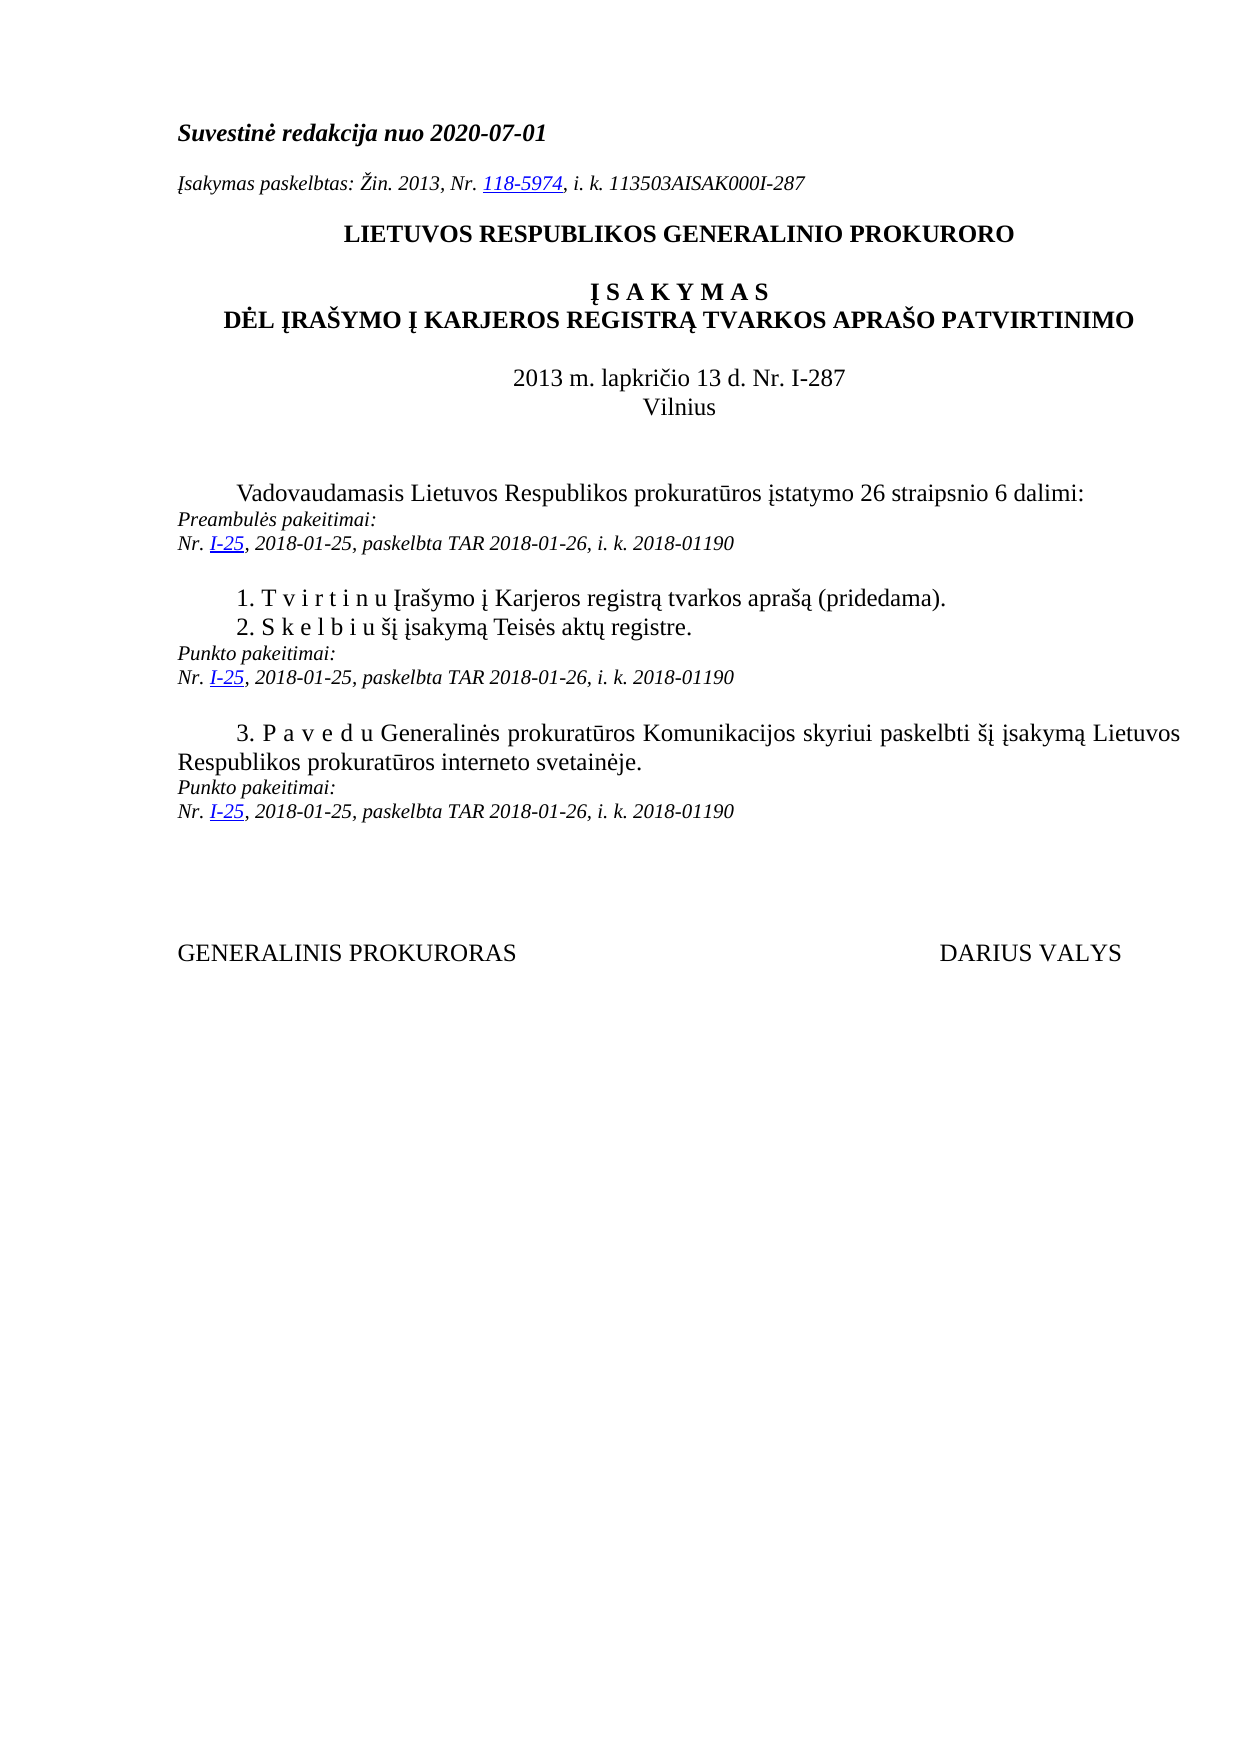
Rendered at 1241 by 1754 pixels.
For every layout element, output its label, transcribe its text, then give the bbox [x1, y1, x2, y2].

text DĖL ĮRAŠYMO Į KARJEROS REGISTRĄ TVARKOS APRAŠO PATVIRTINIMO [177, 305, 1181, 334]
text į s a k y m a s [177, 277, 1181, 305]
text 2. S k e l b i u šį įsakymą Teisės aktų registre. [177, 612, 1181, 641]
text Nr. I-25, 2018-01-25, paskelbta TAR 2018-01-26, i. k. 2018-01190 [177, 665, 1181, 689]
text Preambulės pakeitimai: [177, 507, 1181, 531]
text Suvestinė redakcija nuo 2020-07-01 [177, 118, 1181, 147]
text Nr. I-25, 2018-01-25, paskelbta TAR 2018-01-26, i. k. 2018-01190 [177, 799, 1181, 823]
text Punkto pakeitimai: [177, 641, 1181, 665]
text Nr. I-25, 2018-01-25, paskelbta TAR 2018-01-26, i. k. 2018-01190 [177, 531, 1181, 555]
text Generalinis prokuroras Darius Valys [177, 938, 1181, 967]
text 3. P a v e d u Generalinės prokuratūros Komunikacijos skyriui paskelbti šį įsakymą Lietuvos Respublikos prokuratūros interneto svetainėje. [177, 718, 1181, 775]
text Vadovaudamasis Lietuvos Respublikos prokuratūros įstatymo 26 straipsnio 6 dalimi: [177, 478, 1181, 507]
text LIETUVOS RESPUBLIKOS GENERALINIO PROKURORO [177, 219, 1181, 248]
text 2013 m. lapkričio 13 d. Nr. I-287 [177, 363, 1181, 392]
text 1. T v i r t i n u Įrašymo į karjeros registrą tvarkos aprašą (pridedama). [177, 583, 1181, 612]
text Punkto pakeitimai: [177, 775, 1181, 799]
text Vilnius [177, 392, 1181, 420]
text Įsakymas paskelbtas: Žin. 2013, Nr. 118-5974, i. k. 113503AISAK000I-287 [177, 171, 1181, 195]
